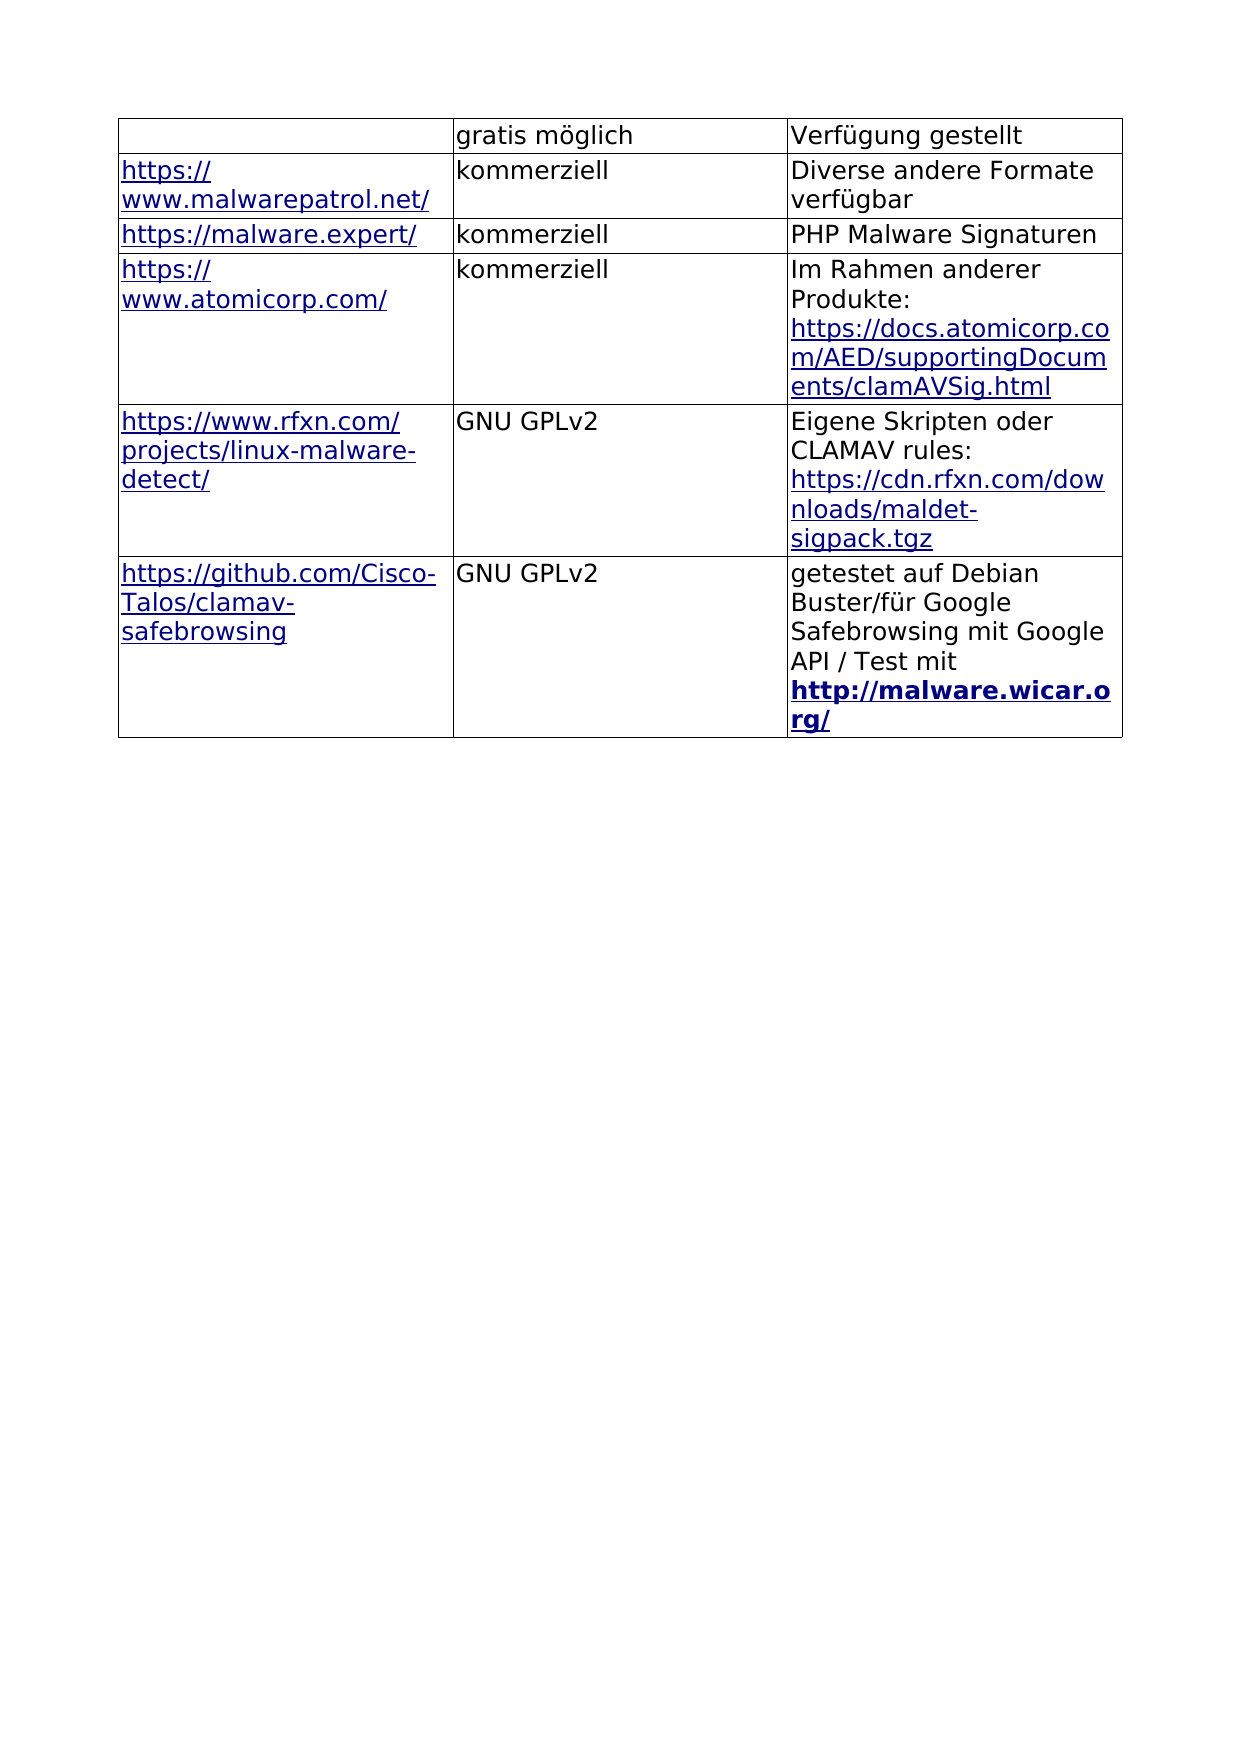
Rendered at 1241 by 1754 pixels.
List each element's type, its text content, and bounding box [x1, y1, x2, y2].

table_cell [119, 119, 453, 153]
table_cell GNU GPLv2 [454, 405, 787, 556]
table_cell https://github.com/Cisco-Talos/clamav-safebrowsing [119, 557, 453, 737]
table_cell getestet auf Debian Buster/für Google Safebrowsing mit Google API / Test mit http://malware.wicar.org/ [788, 557, 1122, 737]
table_cell GNU GPLv2 [454, 557, 787, 737]
table_cell PHP Malware Signaturen [788, 219, 1122, 253]
table_cell kommerziell [454, 219, 787, 253]
table_cell Verfügung gestellt [788, 119, 1122, 153]
table_cell https://www.rfxn.com/projects/linux-malware-detect/ [119, 405, 453, 556]
table_cell kommerziell [454, 254, 787, 404]
table_cell kommerziell [454, 154, 787, 217]
table_cell https://www.malwarepatrol.net/ [119, 154, 453, 217]
table_cell https://malware.expert/ [119, 219, 453, 253]
table_cell Diverse andere Formate verfügbar [788, 154, 1122, 217]
table_cell Eigene Skripten oder CLAMAV rules: https://cdn.rfxn.com/downloads/maldet-sigpack.tgz [788, 405, 1122, 556]
table_cell https://www.atomicorp.com/ [119, 254, 453, 404]
table_cell gratis möglich [454, 119, 787, 153]
table_cell Im Rahmen anderer Produkte: https://docs.atomicorp.com/AED/supportingDocuments/clamAVSig.html [788, 254, 1122, 404]
